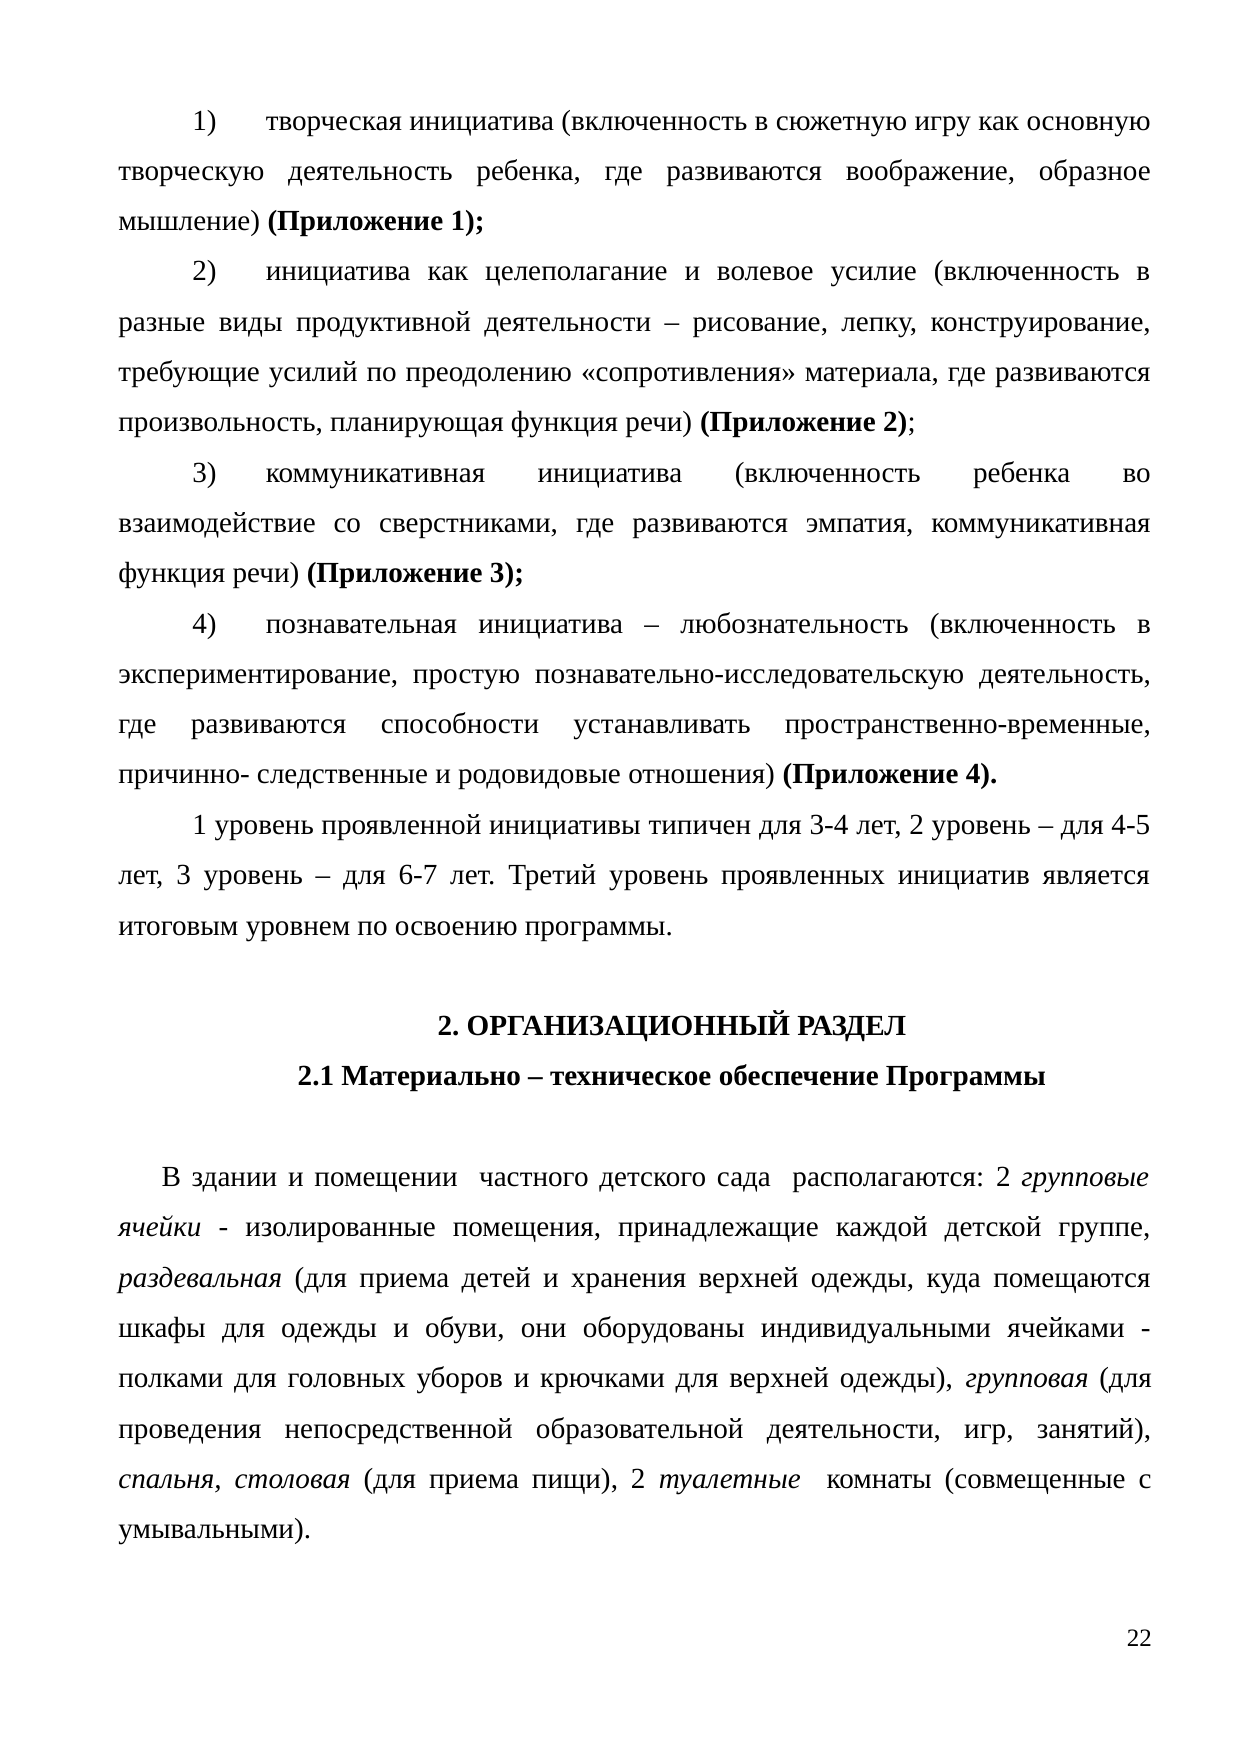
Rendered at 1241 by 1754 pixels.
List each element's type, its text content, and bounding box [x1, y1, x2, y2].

text 2) инициатива как целеполагание и волевое усилие (включенность в разные виды продуктивной деятельности – рисование, лепку, конструирование, требующие усилий по преодолению «сопротивления» материала, где развиваются произвольность, планирующая функция речи) (Приложение 2); [118, 253, 1152, 438]
text 3) коммуникативная инициатива (включенность ребенка во взаимодействие со сверстниками, где развиваются эмпатия, коммуникативная функция речи) (Приложение 3); [118, 455, 1152, 589]
text 2.1 Материально – техническое обеспечение Программы [118, 1058, 1152, 1092]
text 2. ОРГАНИЗАЦИОННЫЙ РАЗДЕЛ [118, 1008, 1152, 1042]
text В здании и помещении частного детского сада располагаются: 2 групповые ячейки - изолированные помещения, принадлежащие каждой детской группе, раздевальная (для приема детей и хранения верхней одежды, куда помещаются шкафы для одежды и обуви, они оборудованы индивидуальными ячейками - полками для головных уборов и крючками для верхней одежды), групповая (для проведения непосредственной образовательной деятельности, игр, занятий), спальня, столовая (для приема пищи), 2 туалетные комнаты (совмещенные с умывальными). [118, 1159, 1152, 1545]
text 4) познавательная инициатива – любознательность (включенность в экспериментирование, простую познавательно-исследовательскую деятельность, где развиваются способности устанавливать пространственно-временные, причинно- следственные и родовидовые отношения) (Приложение 4). [118, 606, 1152, 790]
text 1) творческая инициатива (включенность в сюжетную игру как основную творческую деятельность ребенка, где развиваются воображение, образное мышление) (Приложение 1); [118, 103, 1152, 237]
text 1 уровень проявленной инициативы типичен для 3-4 лет, 2 уровень – для 4-5 лет, 3 уровень – для 6-7 лет. Третий уровень проявленных инициатив является итоговым уровнем по освоению программы. [118, 807, 1152, 941]
